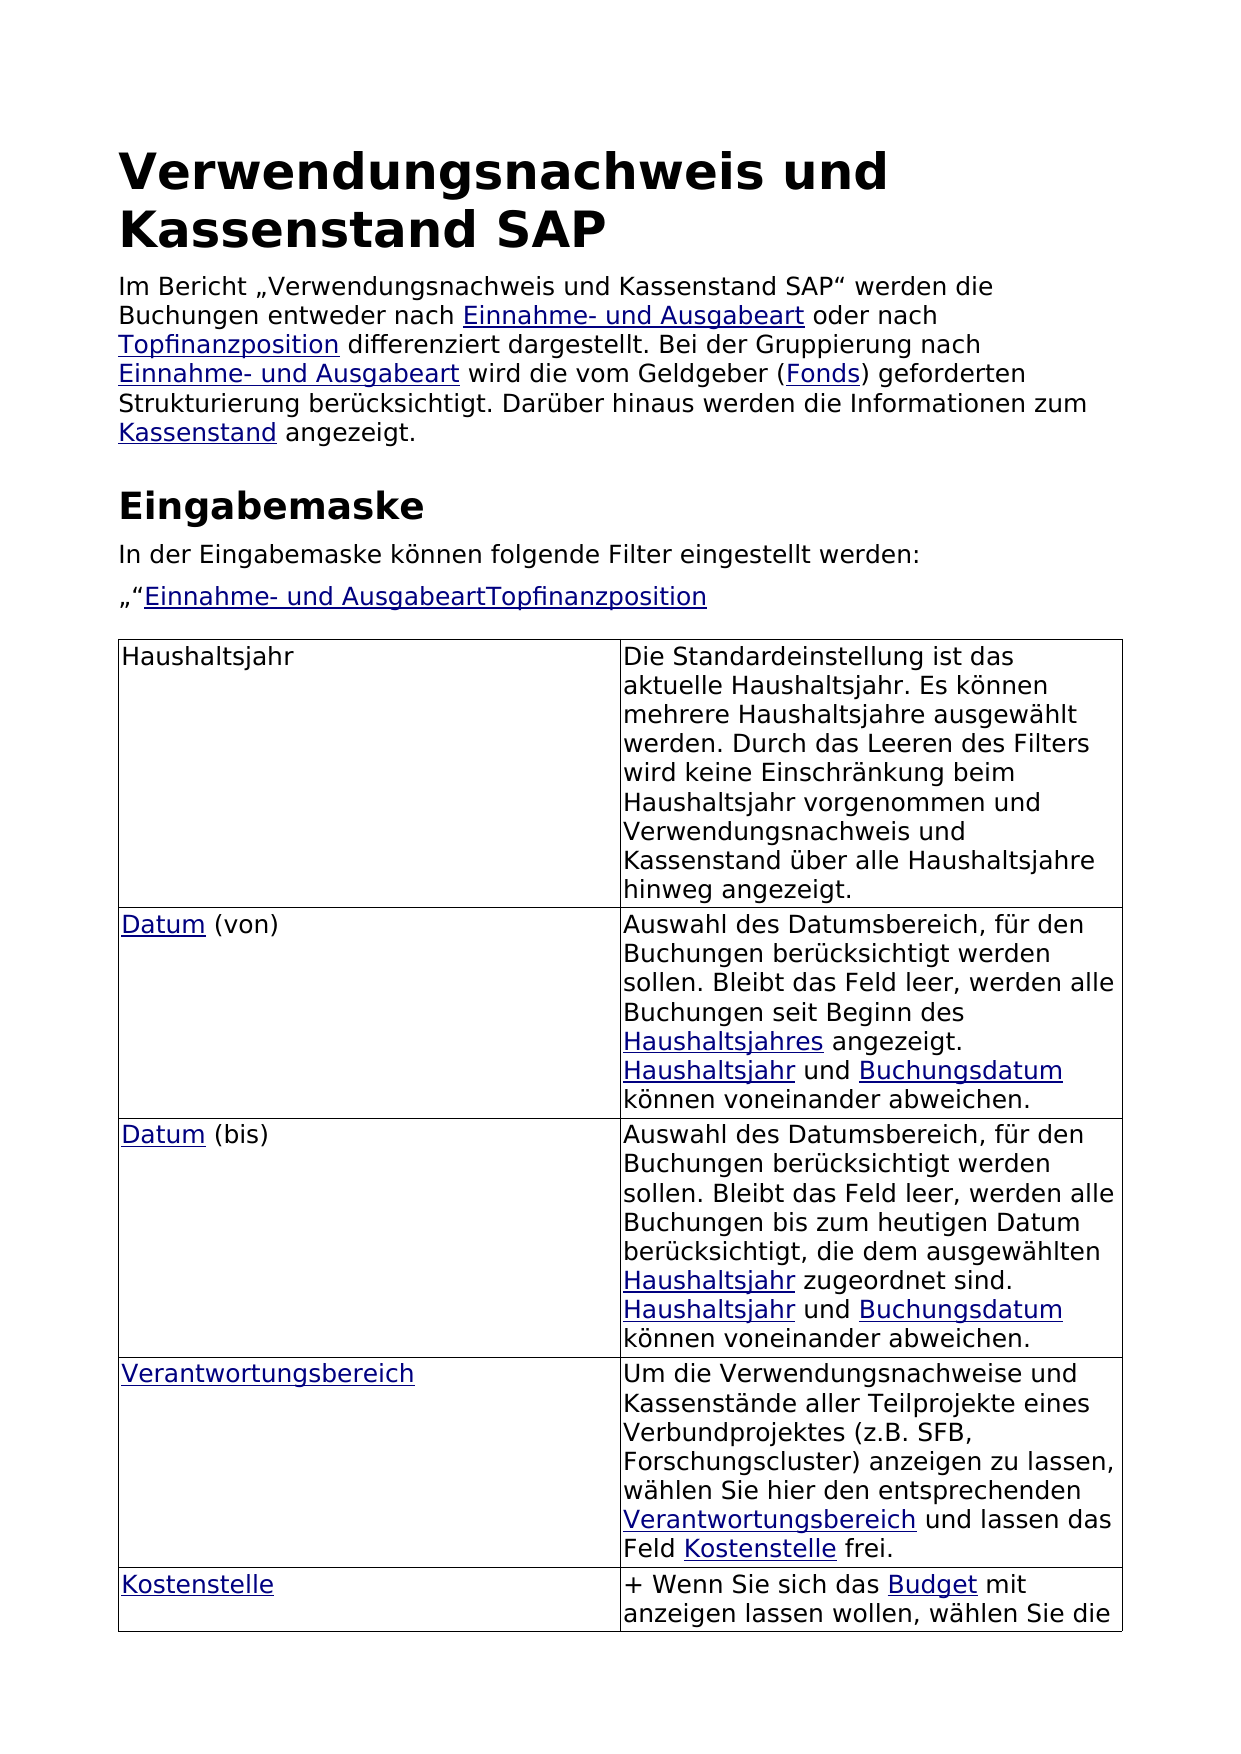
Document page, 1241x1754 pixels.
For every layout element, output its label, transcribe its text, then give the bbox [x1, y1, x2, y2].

table_cell Verantwortungsbereich [119, 1358, 620, 1567]
table_cell + Wenn Sie sich das Budget mit anzeigen lassen wollen, wählen Sie die [621, 1568, 1122, 1631]
table_cell Auswahl des Datumsbereich, für den Buchungen berücksichtigt werden sollen. Bleibt das Feld leer, werden alle Buchungen bis zum heutigen Datum berücksichtigt, die dem ausgewählten Haushaltsjahr zugeordnet sind. Haushaltsjahr und Buchungsdatum können voneinander abweichen. [621, 1119, 1122, 1357]
table_cell Kostenstelle [119, 1568, 620, 1631]
table_cell Auswahl des Datumsbereich, für den Buchungen berücksichtigt werden sollen. Bleibt das Feld leer, werden alle Buchungen seit Beginn des Haushaltsjahres angezeigt. Haushaltsjahr und Buchungsdatum können voneinander abweichen. [621, 908, 1122, 1117]
text „“Einnahme- und AusgabeartTopfinanzposition [118, 582, 1122, 612]
text Im Bericht „Verwendungsnachweis und Kassenstand SAP“ werden die Buchungen entweder nach Einnahme- und Ausgabeart oder nach Topfinanzposition differenziert dargestellt. Bei der Gruppierung nach Einnahme- und Ausgabeart wird die vom Geldgeber (Fonds) geforderten Strukturierung berücksichtigt. Darüber hinaus werden die Informationen zum Kassenstand angezeigt. [118, 272, 1122, 447]
subtitle Eingabemaske [118, 484, 1122, 528]
subtitle Verwendungsnachweis und Kassenstand SAP [118, 143, 1122, 259]
table_header Die Standardeinstellung ist das aktuelle Haushaltsjahr. Es können mehrere Haushaltsjahre ausgewählt werden. Durch das Leeren des Filters wird keine Einschränkung beim Haushaltsjahr vorgenommen und Verwendungsnachweis und Kassenstand über alle Haushaltsjahre hinweg angezeigt. [621, 640, 1122, 907]
table_cell Datum (bis) [119, 1119, 620, 1357]
text In der Eingabemaske können folgende Filter eingestellt werden: [118, 541, 1122, 570]
table_cell Um die Verwendungsnachweise und Kassenstände aller Teilprojekte eines Verbundprojektes (z.B. SFB, Forschungscluster) anzeigen zu lassen, wählen Sie hier den entsprechenden Verantwortungsbereich und lassen das Feld Kostenstelle frei. [621, 1358, 1122, 1567]
table_header Haushaltsjahr [119, 640, 620, 907]
table_cell Datum (von) [119, 908, 620, 1117]
